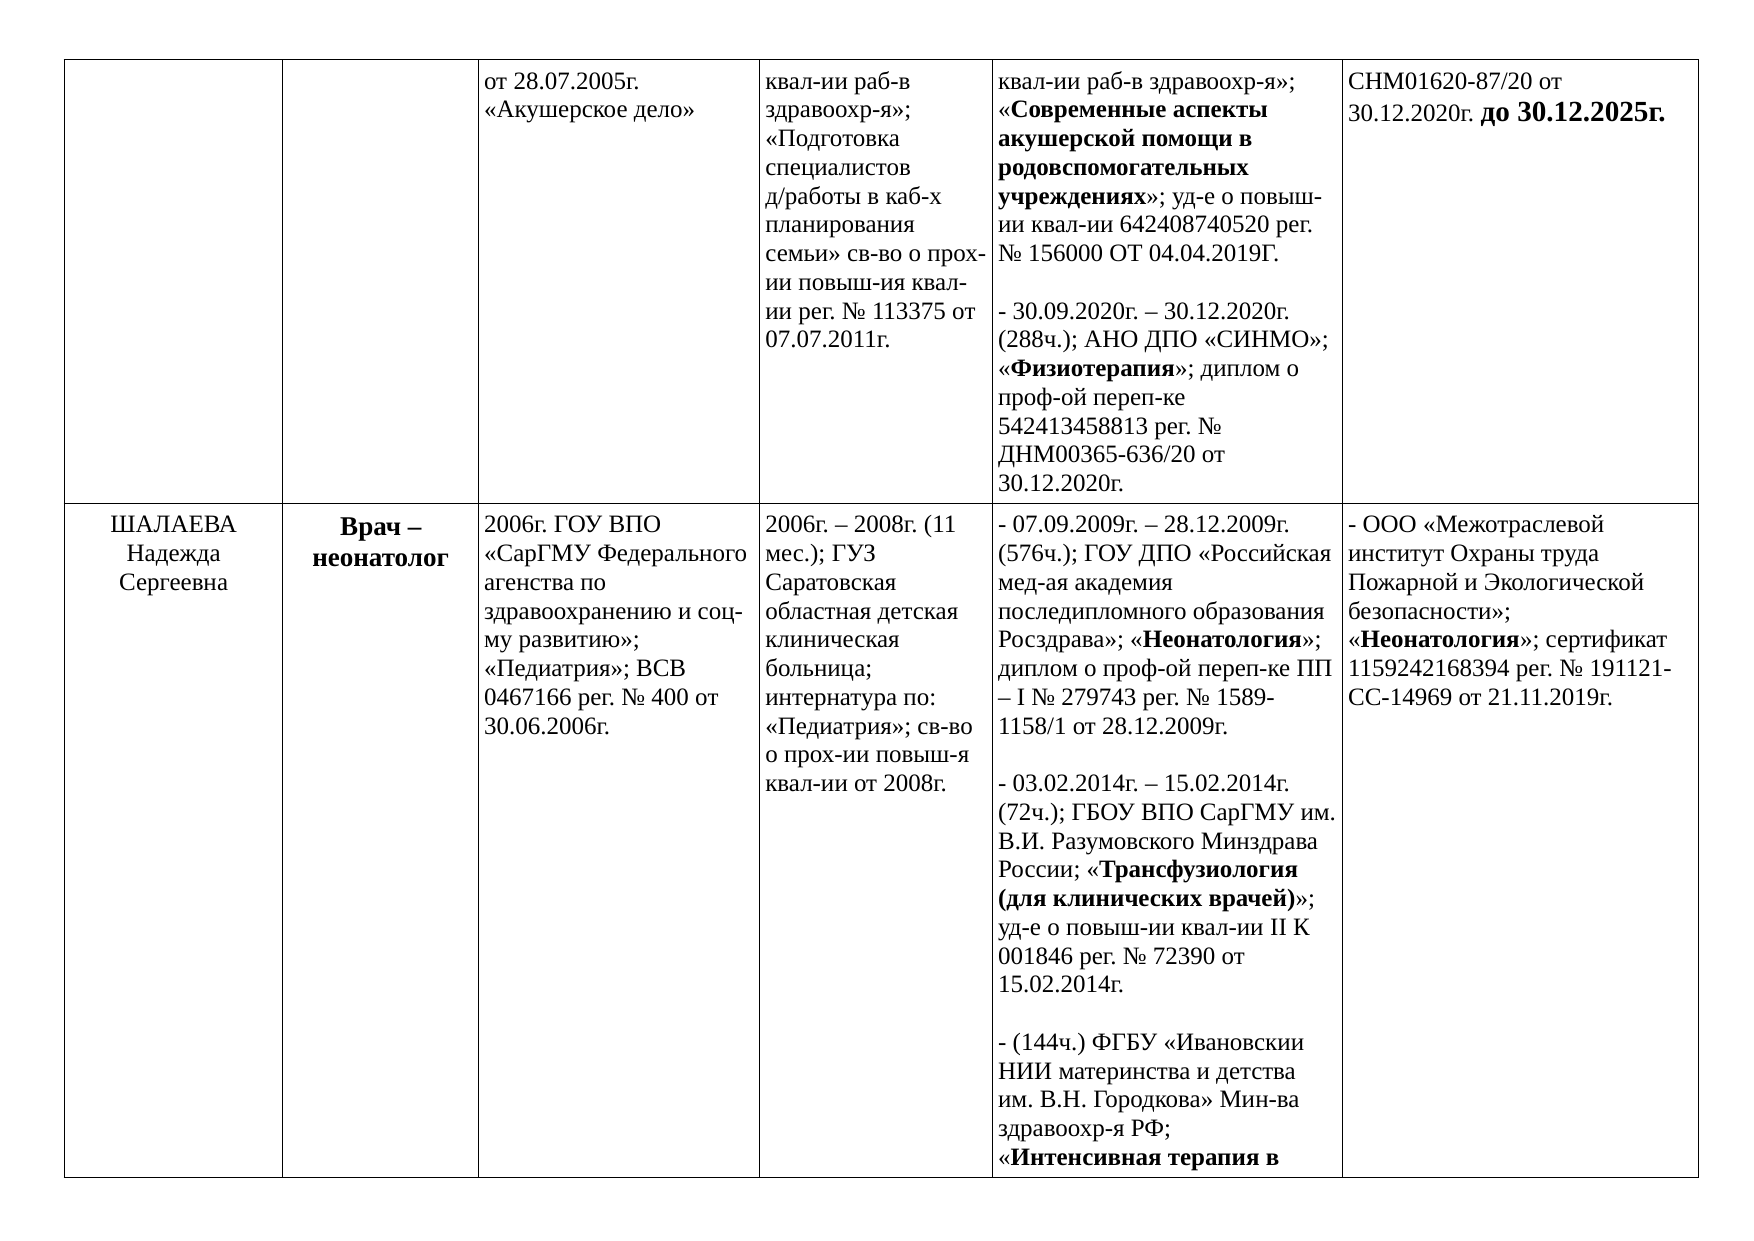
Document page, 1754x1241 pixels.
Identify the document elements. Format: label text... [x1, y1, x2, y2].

table_cell Врач – неонатолог [283, 504, 478, 1177]
table_cell [65, 60, 282, 503]
table_cell квал-ии раб-в здравоохр-я»; «Современные аспекты акушерской помощи в родовспомогательных учреждениях»; уд-е о повыш-ии квал-ии 642408740520 рег. № 156000 ОТ 04.04.2019Г. - 30.09.2020г. – 30.12.2020г. (288ч.); АНО ДПО «СИНМО»; «Физиотерапия»; диплом о проф-ой переп-ке 542413458813 рег. № ДНМ00365-636/20 от 30.12.2020г. [993, 60, 1342, 503]
table_cell [283, 60, 478, 503]
table_cell 2006г. ГОУ ВПО «СарГМУ Федерального агенства по здравоохранению и соц-му развитию»; «Педиатрия»; ВСВ 0467166 рег. № 400 от 30.06.2006г. [479, 504, 759, 1177]
table_cell квал-ии раб-в здравоохр-я»; «Подготовка специалистов д/работы в каб-х планирования семьи» св-во о прох-ии повыш-ия квал-ии рег. № 113375 от 07.07.2011г. [760, 60, 992, 503]
table_cell ШАЛАЕВА Надежда Сергеевна [65, 504, 282, 1177]
table_cell СНМ01620-87/20 от 30.12.2020г. до 30.12.2025г. [1343, 60, 1698, 503]
table_cell - 07.09.2009г. – 28.12.2009г. (576ч.); ГОУ ДПО «Российская мед-ая академия последипломного образования Росздрава»; «Неонатология»; диплом о проф-ой переп-ке ПП – I № 279743 рег. № 1589-1158/1 от 28.12.2009г. - 03.02.2014г. – 15.02.2014г. (72ч.); ГБОУ ВПО СарГМУ им. В.И. Разумовского Минздрава России; «Трансфузиология (для клинических врачей)»; уд-е о повыш-ии квал-ии II К 001846 рег. № 72390 от 15.02.2014г. - (144ч.) ФГБУ «Ивановскии НИИ материнства и детства им. В.Н. Городкова» Мин-ва здравоохр-я РФ; «Интенсивная терапия в [993, 504, 1342, 1177]
table_cell - ООО «Межотраслевой институт Охраны труда Пожарной и Экологической безопасности»; «Неонатология»; сертификат 1159242168394 рег. № 191121-СС-14969 от 21.11.2019г. [1343, 504, 1698, 1177]
table_cell от 28.07.2005г. «Акушерское дело» [479, 60, 759, 503]
table_cell 2006г. – 2008г. (11 мес.); ГУЗ Саратовская областная детская клиническая больница; интернатура по: «Педиатрия»; св-во о прох-ии повыш-я квал-ии от 2008г. [760, 504, 992, 1177]
